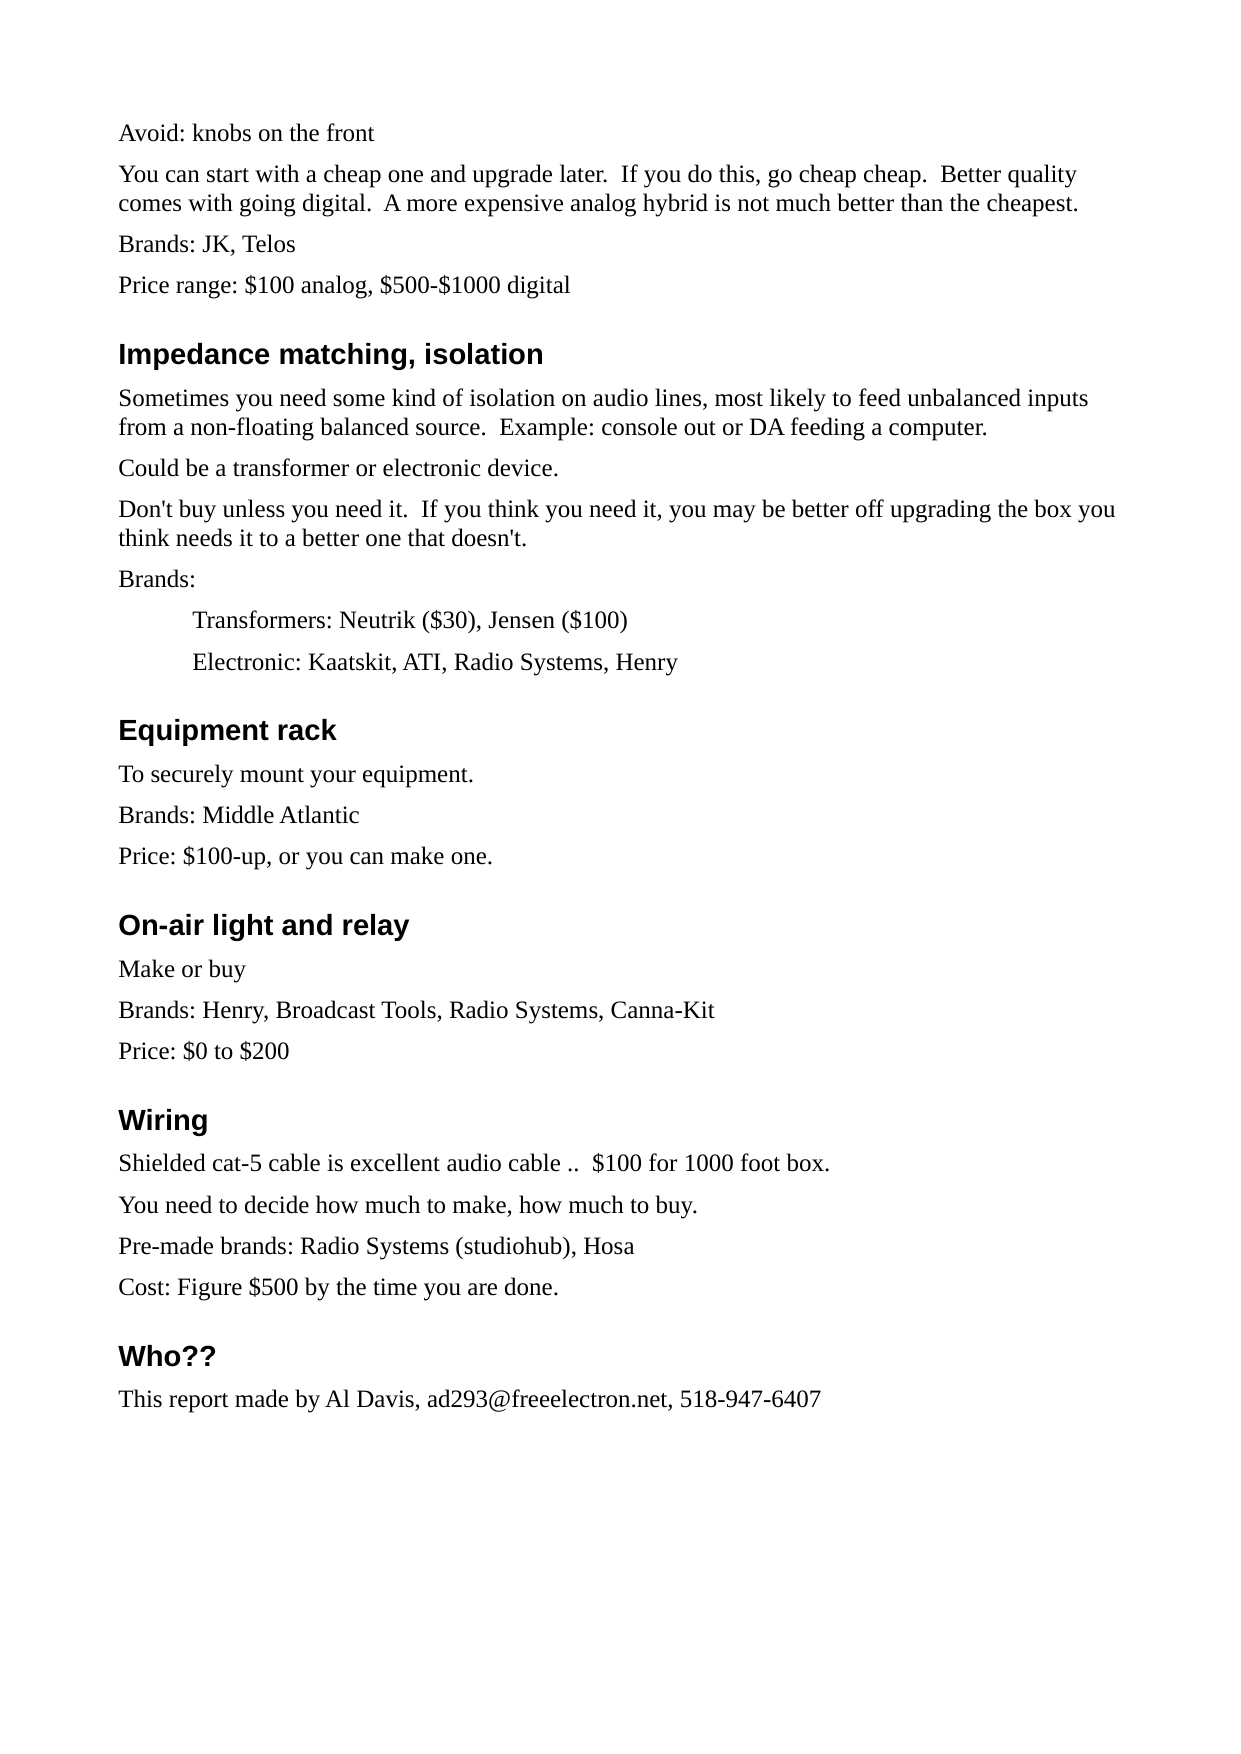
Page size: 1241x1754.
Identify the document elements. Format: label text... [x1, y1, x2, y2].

text You can start with a cheap one and upgrade later. If you do this, go cheap cheap. Better quality comes with going digital. A more expensive analog hybrid is not much better than the cheapest. [118, 159, 1122, 217]
text Price: $0 to $200 [118, 1036, 1122, 1065]
text You need to decide how much to make, how much to buy. [118, 1190, 1122, 1218]
subtitle Who?? [118, 1338, 1122, 1372]
subtitle On-air light and relay [118, 908, 1122, 941]
text Brands: [118, 564, 1122, 593]
text Don't buy unless you need it. If you think you need it, you may be better off upgrading the box you think needs it to a better one that doesn't. [118, 494, 1122, 552]
text Brands: Middle Atlantic [118, 800, 1122, 829]
subtitle Wiring [118, 1102, 1122, 1136]
text Shielded cat-5 cable is excellent audio cable .. $100 for 1000 foot box. [118, 1148, 1122, 1177]
text Price: $100-up, or you can make one. [118, 841, 1122, 870]
text Cost: Figure $500 by the time you are done. [118, 1272, 1122, 1301]
text Brands: Henry, Broadcast Tools, Radio Systems, Canna-Kit [118, 995, 1122, 1024]
text Avoid: knobs on the front [118, 118, 1122, 147]
subtitle Equipment rack [118, 713, 1122, 746]
text To securely mount your equipment. [118, 759, 1122, 788]
text Sometimes you need some kind of isolation on audio lines, most likely to feed unbalanced inputs from a non-floating balanced source. Example: console out or DA feeding a computer. [118, 383, 1122, 440]
text Price range: $100 analog, $500-$1000 digital [118, 271, 1122, 299]
subtitle Impedance matching, isolation [118, 337, 1122, 370]
text Pre-made brands: Radio Systems (studiohub), Hosa [118, 1231, 1122, 1260]
text Electronic: Kaatskit, ATI, Radio Systems, Henry [118, 647, 1122, 675]
text Make or buy [118, 954, 1122, 982]
text This report made by Al Davis, ad293@freeelectron.net, 518-947-6407 [118, 1384, 1122, 1413]
text Could be a transformer or electronic device. [118, 453, 1122, 482]
text Brands: JK, Telos [118, 229, 1122, 258]
text Transformers: Neutrik ($30), Jensen ($100) [118, 605, 1122, 634]
